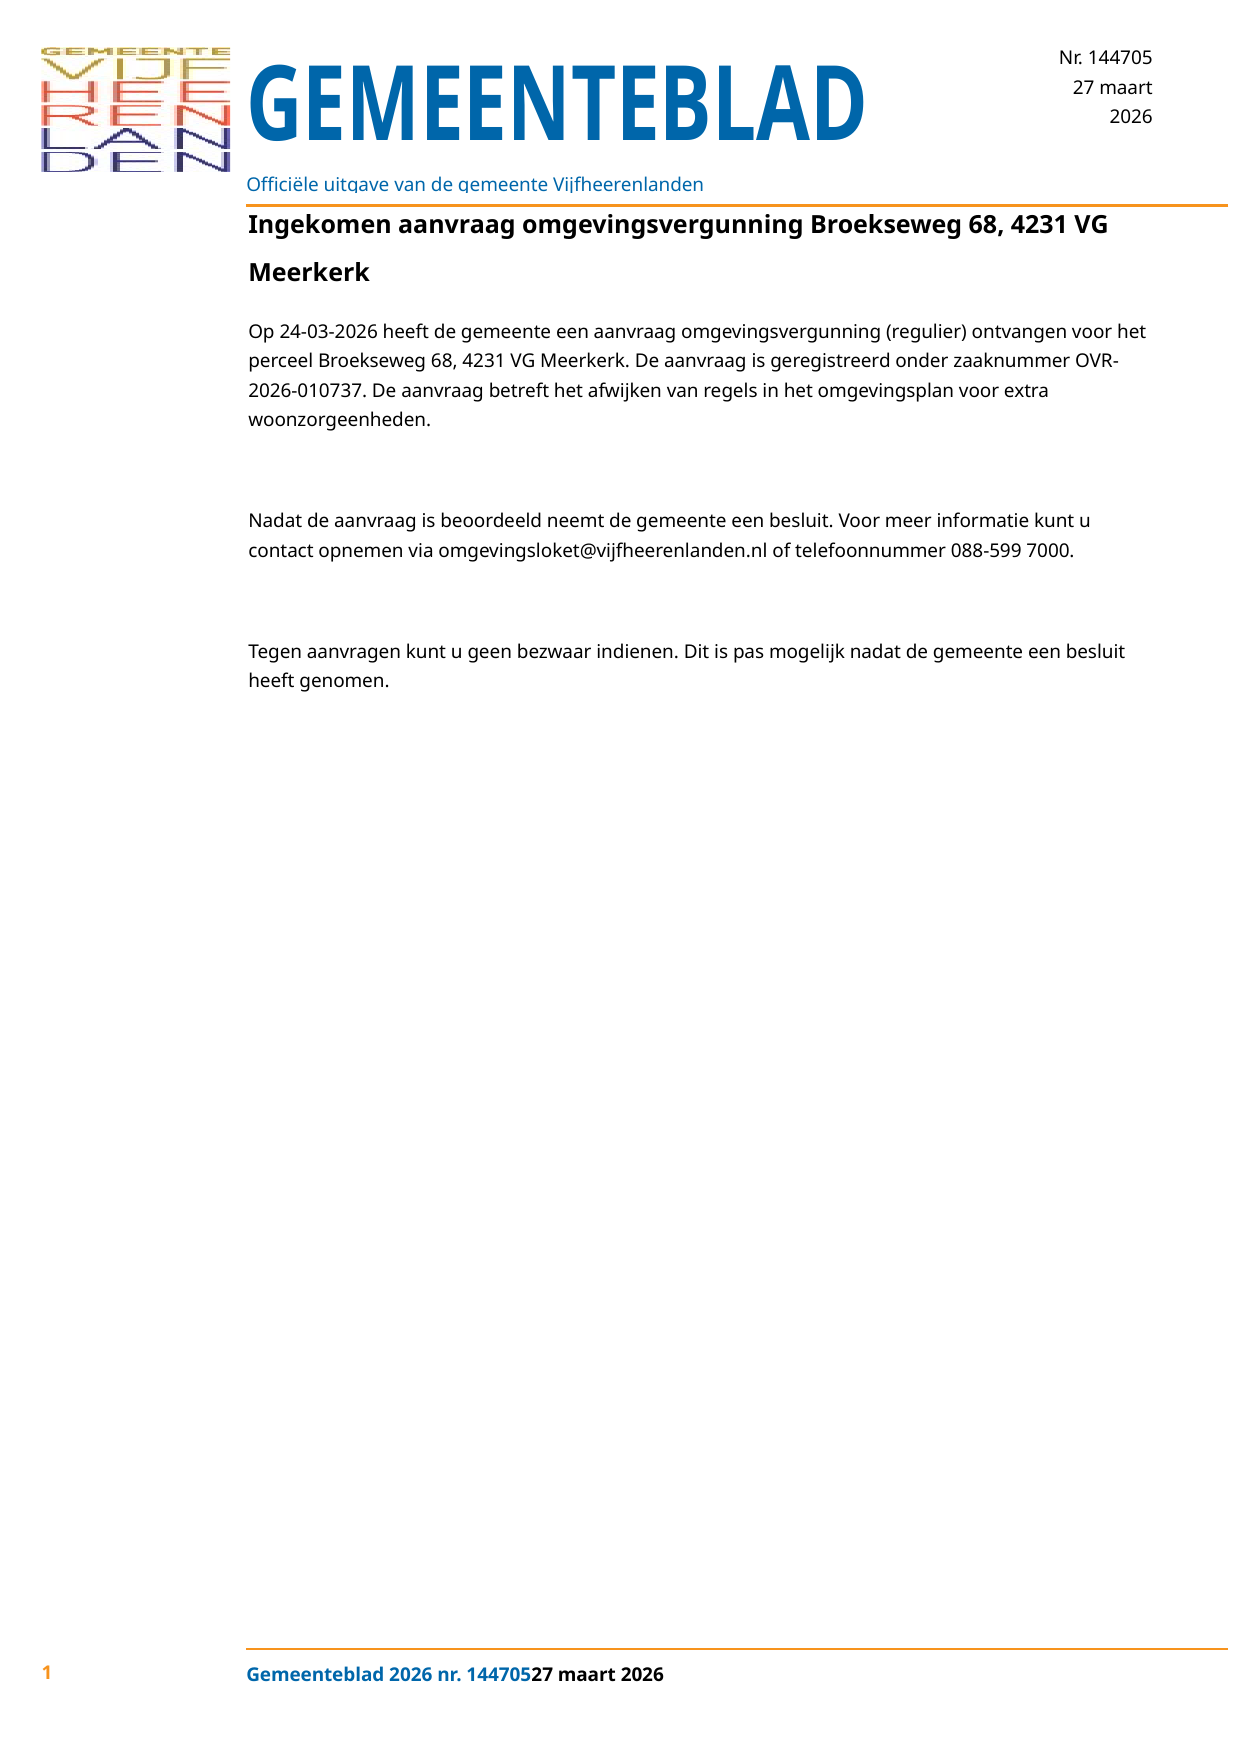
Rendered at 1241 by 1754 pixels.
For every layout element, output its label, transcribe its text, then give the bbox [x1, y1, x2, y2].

text Ingekomen aanvraag omgevingsvergunning Broekseweg 68, 4231 VG Meerkerk [248, 207, 1152, 288]
picture [41, 47, 231, 172]
text Nadat de aanvraag is beoordeeld neemt de gemeente een besluit. Voor meer informatie kunt u contact opnemen via omgevingsloket@vijfheerenlanden.nl of telefoonnummer 088-599 7000. [248, 507, 1152, 563]
text Tegen aanvragen kunt u geen bezwaar indienen. Dit is pas mogelijk nadat de gemeente een besluit heeft genomen. [248, 638, 1152, 693]
text Op 24-03-2026 heeft de gemeente een aanvraag omgevingsvergunning (regulier) ontvangen voor het perceel Broekseweg 68, 4231 VG Meerkerk. De aanvraag is geregistreerd onder zaaknummer OVR-2026-010737. De aanvraag betreft het afwijken van regels in het omgevingsplan voor extra woonzorgeenheden. [248, 318, 1152, 432]
